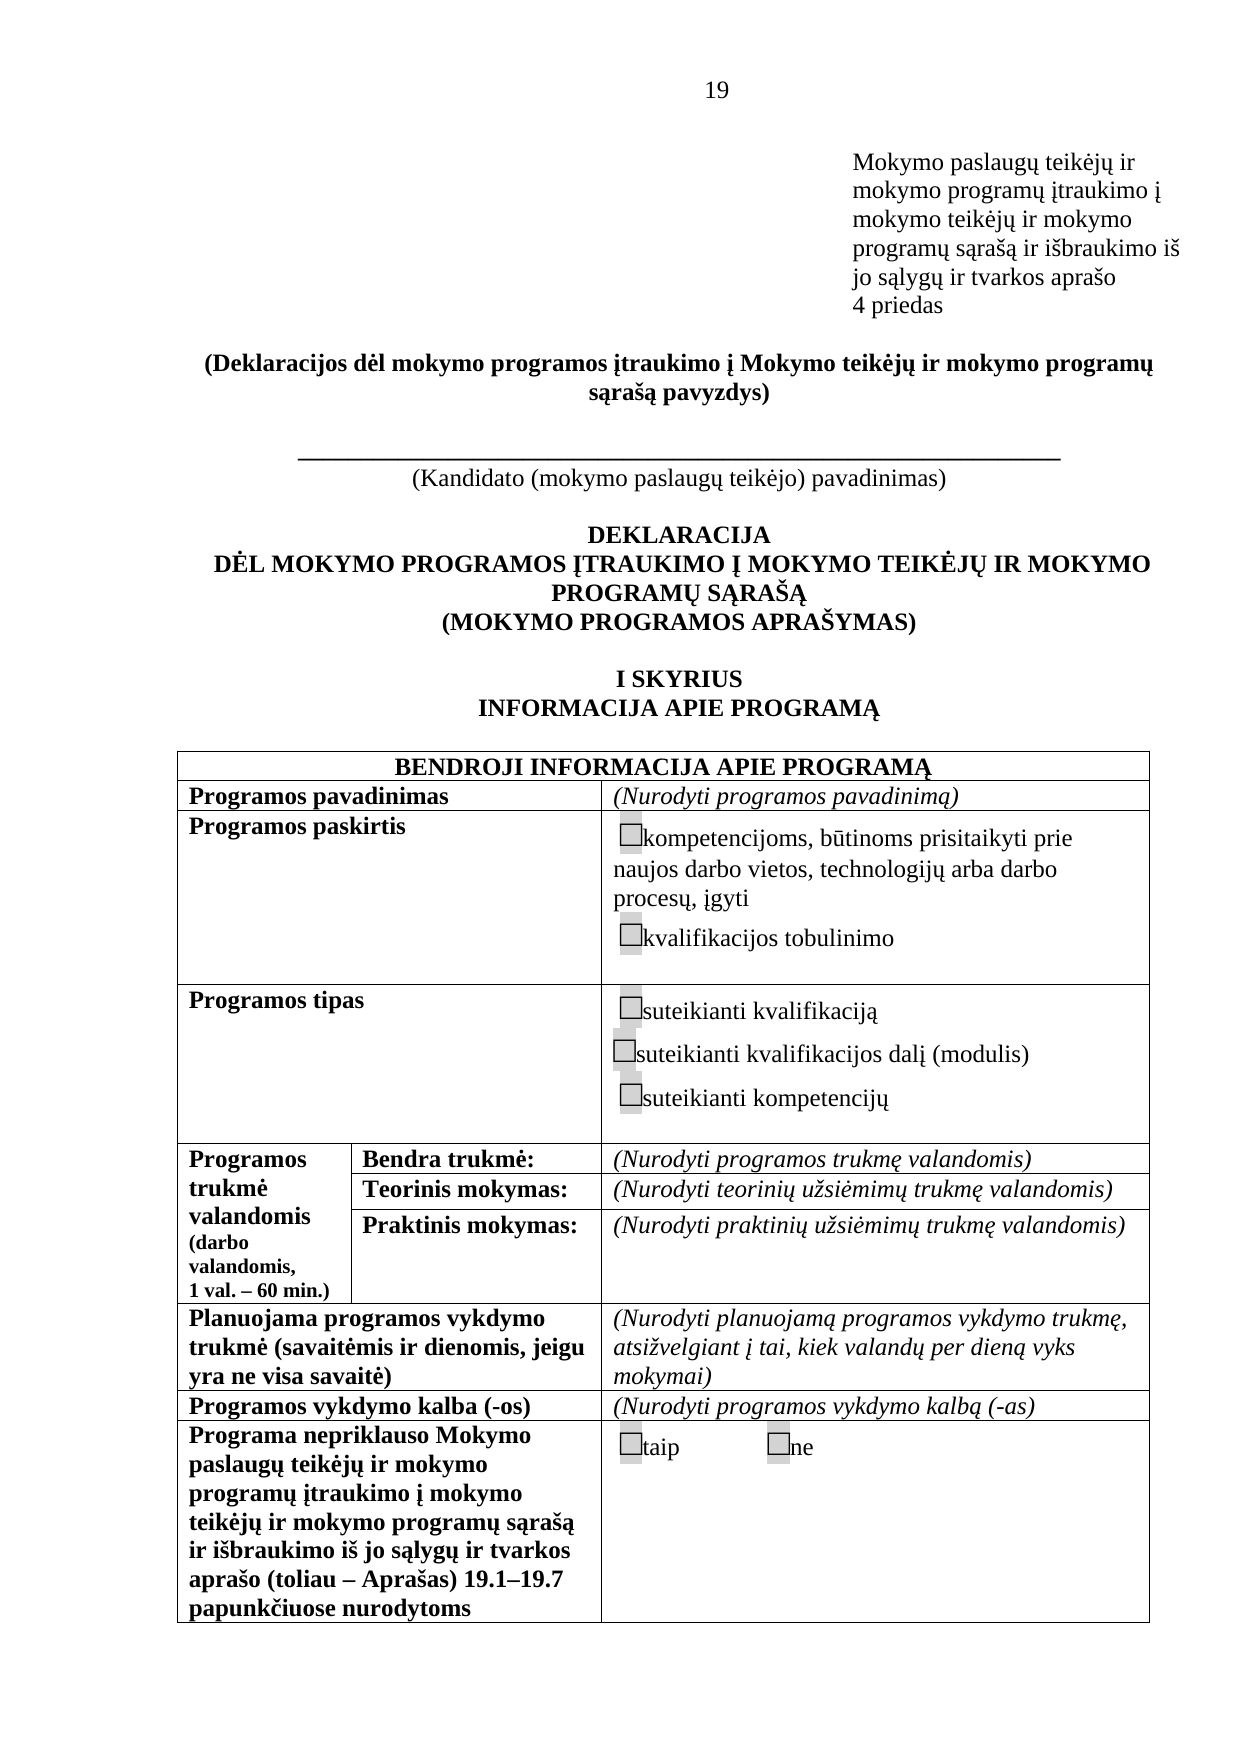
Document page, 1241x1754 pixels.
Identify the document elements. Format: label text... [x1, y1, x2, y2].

table_cell (Nurodyti programos pavadinimą) [602, 781, 1149, 810]
text Mokymo paslaugų teikėjų ir [852, 147, 1181, 176]
table_cell (Nurodyti teorinių užsiėmimų trukmę valandomis) [602, 1174, 1149, 1209]
text (Deklaracijos dėl mokymo programos įtraukimo į Mokymo teikėjų ir mokymo programų sąrašą pavyzdys) [177, 348, 1181, 406]
text programų sąrašą ir išbraukimo iš [852, 233, 1181, 262]
table_cell □kompetencijoms, būtinoms prisitaikyti prie naujos darbo vietos, technologijų arba darbo procesų, įgyti □kvalifikacijos tobulinimo [602, 811, 1149, 984]
table_cell Bendra trukmė: [352, 1144, 601, 1173]
text jo sąlygų ir tvarkos aprašo [852, 262, 1181, 291]
table_cell Programos vykdymo kalba (-os) [178, 1391, 601, 1419]
text (Kandidato (mokymo paslaugų teikėjo) pavadinimas) [177, 463, 1181, 492]
text I SKYRIUS [177, 664, 1181, 693]
text mokymo teikėjų ir mokymo [852, 204, 1181, 233]
text DĖL MOKYMO PROGRAMOS ĮTRAUKIMO Į mokymo teikėjų ir mokymo programų sąrašą [177, 549, 1181, 607]
table_cell (Nurodyti praktinių užsiėmimų trukmę valandomis) [602, 1210, 1149, 1302]
table_cell □taip □ne [602, 1421, 1149, 1622]
table_cell Programos tipas [178, 985, 601, 1143]
table_cell (Nurodyti planuojamą programos vykdymo trukmę, atsižvelgiant į tai, kiek valandų per dieną vyks mokymai) [602, 1304, 1149, 1390]
text INFORMACIJA APIE PROGRAMĄ [177, 693, 1181, 722]
table_cell Programos paskirtis [178, 811, 601, 984]
table_cell Planuojama programos vykdymo trukmė (savaitėmis ir dienomis, jeigu yra ne visa savaitė) [178, 1304, 601, 1390]
table_cell Programos pavadinimas [178, 781, 601, 810]
text DEKLARACIJA [177, 521, 1181, 549]
text _____________________________________________________________ [177, 434, 1181, 463]
text (MOKYMO PROGRAMOS APRAŠYMAS) [177, 607, 1181, 636]
table_cell □suteikianti kvalifikaciją □suteikianti kvalifikacijos dalį (modulis) □suteikianti kompetencijų [602, 985, 1149, 1143]
text mokymo programų įtraukimo į [852, 176, 1181, 204]
table_cell Teorinis mokymas: [352, 1174, 601, 1209]
table_header Bendroji informacija apie programą [178, 752, 1149, 780]
table_cell Praktinis mokymas: [352, 1210, 601, 1302]
table_cell Programos trukmė valandomis (darbo valandomis, 1 val. – 60 min.) [178, 1144, 351, 1302]
table_cell (Nurodyti programos vykdymo kalbą (-as) [602, 1391, 1149, 1419]
text 4 priedas [852, 291, 1181, 319]
table_cell (Nurodyti programos trukmę valandomis) [602, 1144, 1149, 1173]
table_cell Programa nepriklauso Mokymo paslaugų teikėjų ir mokymo programų įtraukimo į mokymo teikėjų ir mokymo programų sąrašą ir išbraukimo iš jo sąlygų ir tvarkos aprašo (toliau – Aprašas) 19.1–19.7 papunkčiuose nurodytoms [178, 1421, 601, 1622]
